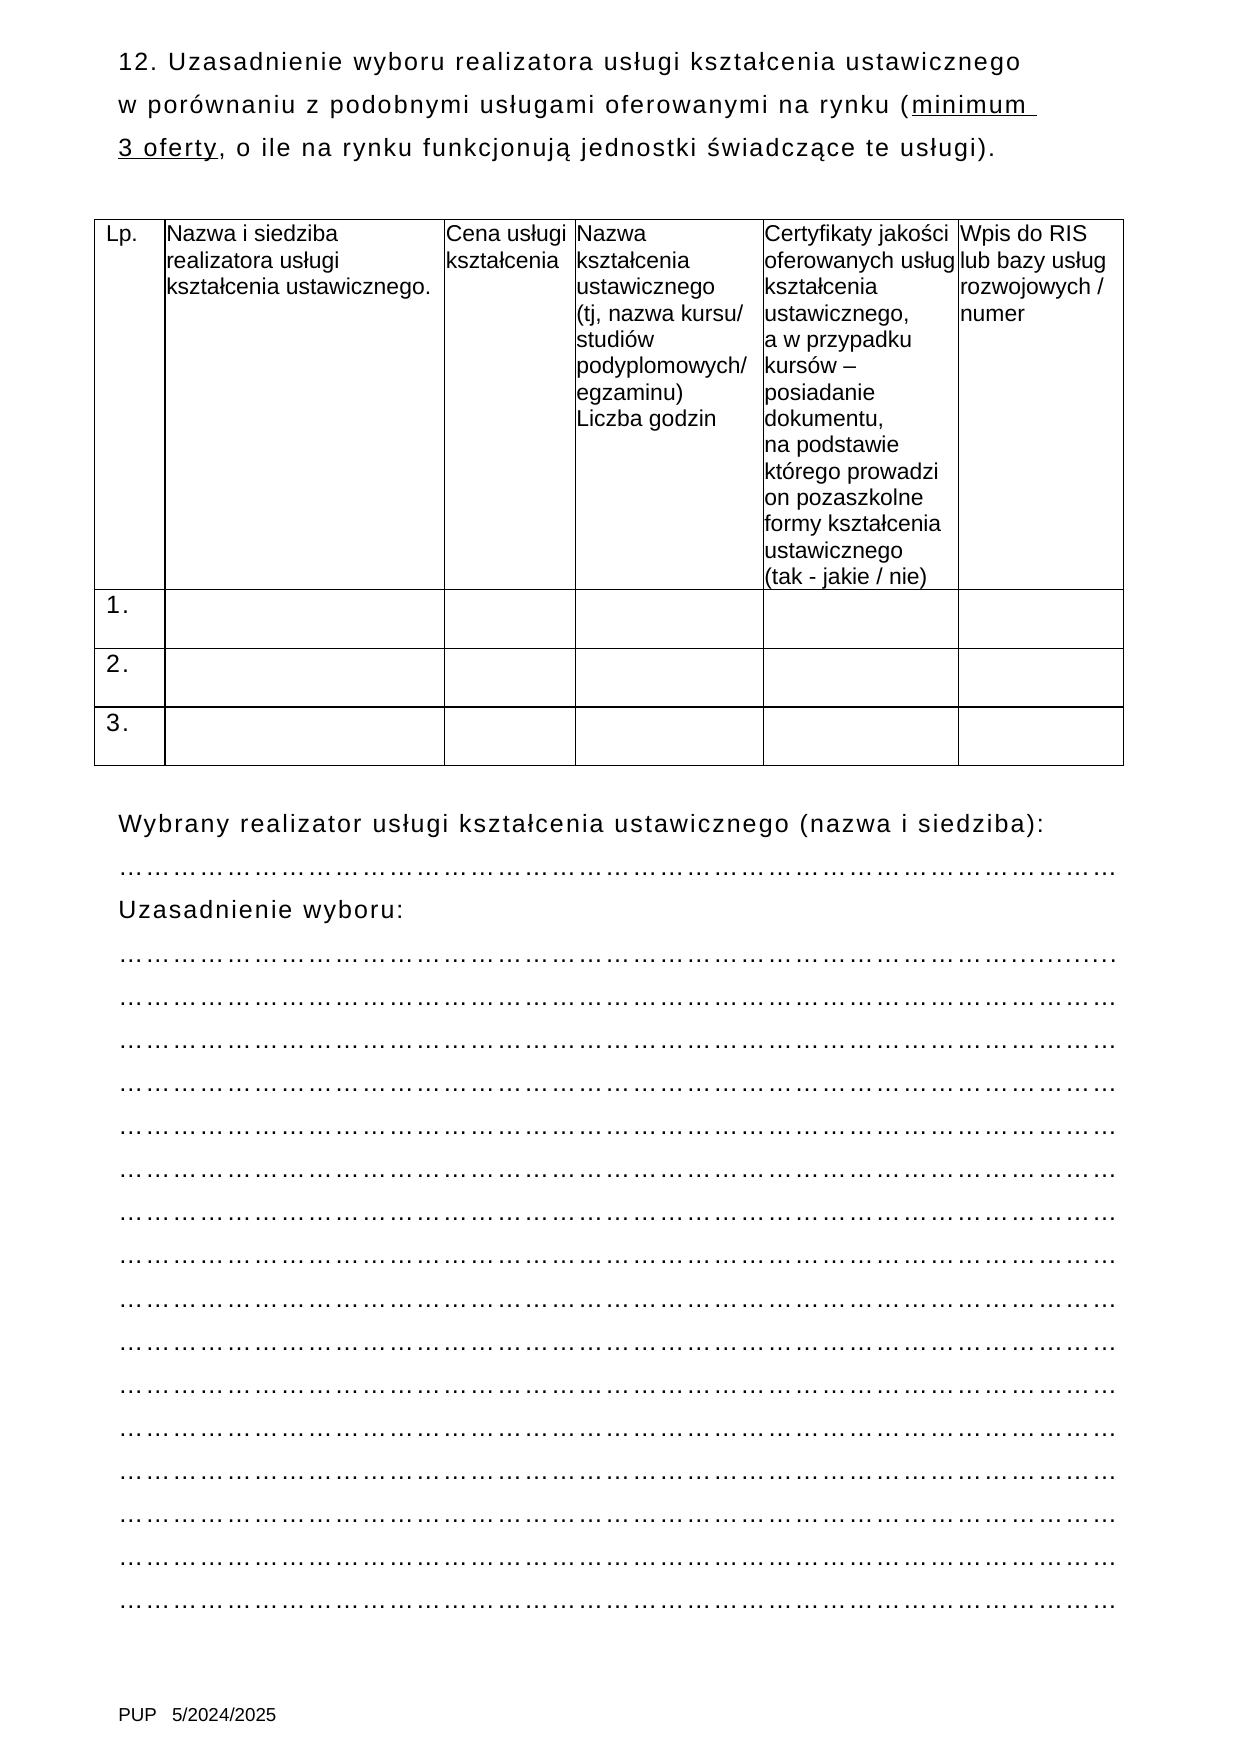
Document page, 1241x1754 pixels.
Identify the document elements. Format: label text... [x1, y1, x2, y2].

table_cell [764, 649, 958, 706]
table_cell [166, 708, 444, 765]
text …………………………………………………………………………………………………………………………………………………………………………………………………… [118, 1240, 1123, 1312]
table_cell 3. [95, 708, 164, 765]
text ………………………………………………………………………………………………… [118, 1542, 1123, 1571]
table_header Cena usługi kształcenia [445, 220, 575, 589]
table_cell [576, 590, 763, 648]
text ………………………………………………………………………………………………… [118, 1585, 1123, 1614]
text ………………………………………………………………………………………………… [118, 1413, 1123, 1442]
table_cell [764, 708, 958, 765]
table_header Wpis do RIS lub bazy usług rozwojowych / numer [959, 220, 1123, 589]
table_header Certyfikaty jakości oferowanych usług kształcenia ustawicznego, a w przypadku kursów – posiadanie dokumentu, na podstawie którego prowadzi on pozaszkolne formy kształcenia ustawicznego (tak - jakie / nie) [764, 220, 958, 589]
text Wybrany realizator usługi kształcenia ustawicznego (nazwa i siedziba): [118, 809, 1123, 838]
table_cell [576, 649, 763, 706]
text ………………………………………………………………………………………………… [118, 1456, 1123, 1485]
text 12. Uzasadnienie wyboru realizatora usługi kształcenia ustawicznego w porównaniu z podobnymi usługami oferowanymi na rynku (minimum 3 oferty, o ile na rynku funkcjonują jednostki świadczące te usługi). [118, 47, 1123, 162]
text ………………………………………………………………………………………………… [118, 1370, 1123, 1398]
table_header Nazwa kształcenia ustawicznego (tj, nazwa kursu/ studiów podyplomowych/ egzaminu) Liczba godzin [576, 220, 763, 589]
table_cell [166, 649, 444, 706]
table_cell [445, 649, 575, 706]
text ………………………………………………………………………………………………… [118, 1499, 1123, 1528]
table_cell [166, 590, 444, 648]
text …………………………………………………………………………………………………Uzasadnienie wyboru: ………………………………………………………………………………………............……………………………………………………………………………………………………………………………………………………………………………………………………………………………………………………………………………………………………………………………………………………………………………………………………………………………………………………………………………………………………………………………………………………………………………………………………………… [118, 852, 1123, 1226]
table_cell 1. [95, 590, 164, 648]
table_cell [576, 708, 763, 765]
text ………………………………………………………………………………………………… [118, 1327, 1123, 1355]
table_cell 2. [95, 649, 164, 706]
table_cell [959, 649, 1123, 706]
table_cell [959, 708, 1123, 765]
table_cell [445, 590, 575, 648]
table_cell [764, 590, 958, 648]
table_cell [445, 708, 575, 765]
table_header Nazwa i siedziba realizatora usługi kształcenia ustawicznego. [166, 220, 444, 589]
table_cell [959, 590, 1123, 648]
table_header Lp. [95, 220, 164, 589]
